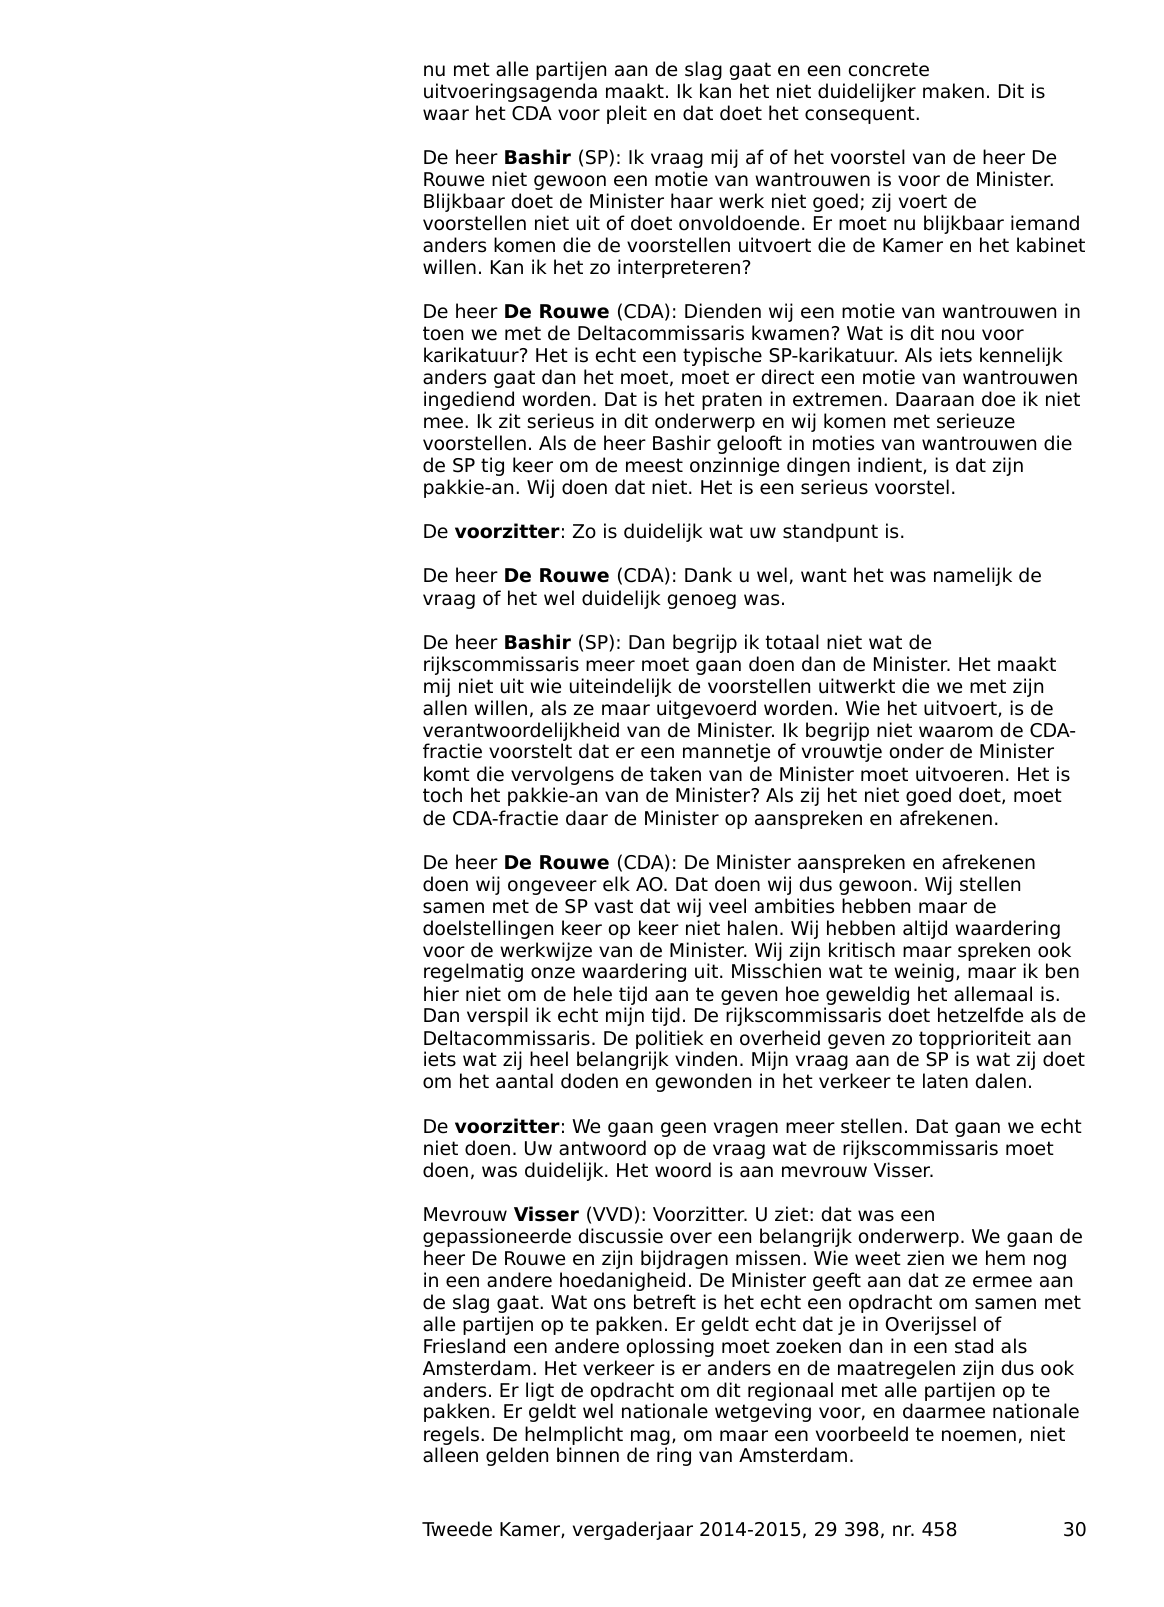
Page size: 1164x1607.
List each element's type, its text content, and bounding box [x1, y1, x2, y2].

text De heer De Rouwe (CDA): De Minister aanspreken en afrekenen doen wij ongeveer elk AO. Dat doen wij dus gewoon. Wij stellen samen met de SP vast dat wij veel ambities hebben maar de doelstellingen keer op keer niet halen. Wij hebben altijd waardering voor de werkwijze van de Minister. Wij zijn kritisch maar spreken ook regelmatig onze waardering uit. Misschien wat te weinig, maar ik ben hier niet om de hele tijd aan te geven hoe geweldig het allemaal is. Dan verspil ik echt mijn tijd. De rijkscommissaris doet hetzelfde als de Deltacommissaris. De politiek en overheid geven zo topprioriteit aan iets wat zij heel belangrijk vinden. Mijn vraag aan de SP is wat zij doet om het aantal doden en gewonden in het verkeer te laten dalen. [422, 852, 1087, 1093]
text Mevrouw Visser (VVD): Voorzitter. U ziet: dat was een gepassioneerde discussie over een belangrijk onderwerp. We gaan de heer De Rouwe en zijn bijdragen missen. Wie weet zien we hem nog in een andere hoedanigheid. De Minister geeft aan dat ze ermee aan de slag gaat. Wat ons betreft is het echt een opdracht om samen met alle partijen op te pakken. Er geldt echt dat je in Overijssel of Friesland een andere oplossing moet zoeken dan in een stad als Amsterdam. Het verkeer is er anders en de maatregelen zijn dus ook anders. Er ligt de opdracht om dit regionaal met alle partijen op te pakken. Er geldt wel nationale wetgeving voor, en daarmee nationale regels. De helmplicht mag, om maar een voorbeeld te noemen, niet alleen gelden binnen de ring van Amsterdam. [422, 1204, 1087, 1467]
text De heer Bashir (SP): Ik vraag mij af of het voorstel van de heer De Rouwe niet gewoon een motie van wantrouwen is voor de Minister. Blijkbaar doet de Minister haar werk niet goed; zij voert de voorstellen niet uit of doet onvoldoende. Er moet nu blijkbaar iemand anders komen die de voorstellen uitvoert die de Kamer en het kabinet willen. Kan ik het zo interpreteren? [422, 147, 1087, 279]
text De heer De Rouwe (CDA): Dienden wij een motie van wantrouwen in toen we met de Deltacommissaris kwamen? Wat is dit nou voor karikatuur? Het is echt een typische SP-karikatuur. Als iets kennelijk anders gaat dan het moet, moet er direct een motie van wantrouwen ingediend worden. Dat is het praten in extremen. Daaraan doe ik niet mee. Ik zit serieus in dit onderwerp en wij komen met serieuze voorstellen. Als de heer Bashir gelooft in moties van wantrouwen die de SP tig keer om de meest onzinnige dingen indient, is dat zijn pakkie-an. Wij doen dat niet. Het is een serieus voorstel. [422, 301, 1087, 499]
text nu met alle partijen aan de slag gaat en een concrete uitvoeringsagenda maakt. Ik kan het niet duidelijker maken. Dit is waar het CDA voor pleit en dat doet het consequent. [422, 59, 1087, 125]
text De voorzitter: We gaan geen vragen meer stellen. Dat gaan we echt niet doen. Uw antwoord op de vraag wat de rijkscommissaris moet doen, was duidelijk. Het woord is aan mevrouw Visser. [422, 1116, 1087, 1181]
text De heer De Rouwe (CDA): Dank u wel, want het was namelijk de vraag of het wel duidelijk genoeg was. [422, 565, 1087, 609]
text De heer Bashir (SP): Dan begrijp ik totaal niet wat de rijkscommissaris meer moet gaan doen dan de Minister. Het maakt mij niet uit wie uiteindelijk de voorstellen uitwerkt die we met zijn allen willen, als ze maar uitgevoerd worden. Wie het uitvoert, is de verantwoordelijkheid van de Minister. Ik begrijp niet waarom de CDA-fractie voorstelt dat er een mannetje of vrouwtje onder de Minister komt die vervolgens de taken van de Minister moet uitvoeren. Het is toch het pakkie-an van de Minister? Als zij het niet goed doet, moet de CDA-fractie daar de Minister op aanspreken en afrekenen. [422, 632, 1087, 829]
text De voorzitter: Zo is duidelijk wat uw standpunt is. [422, 521, 1087, 543]
